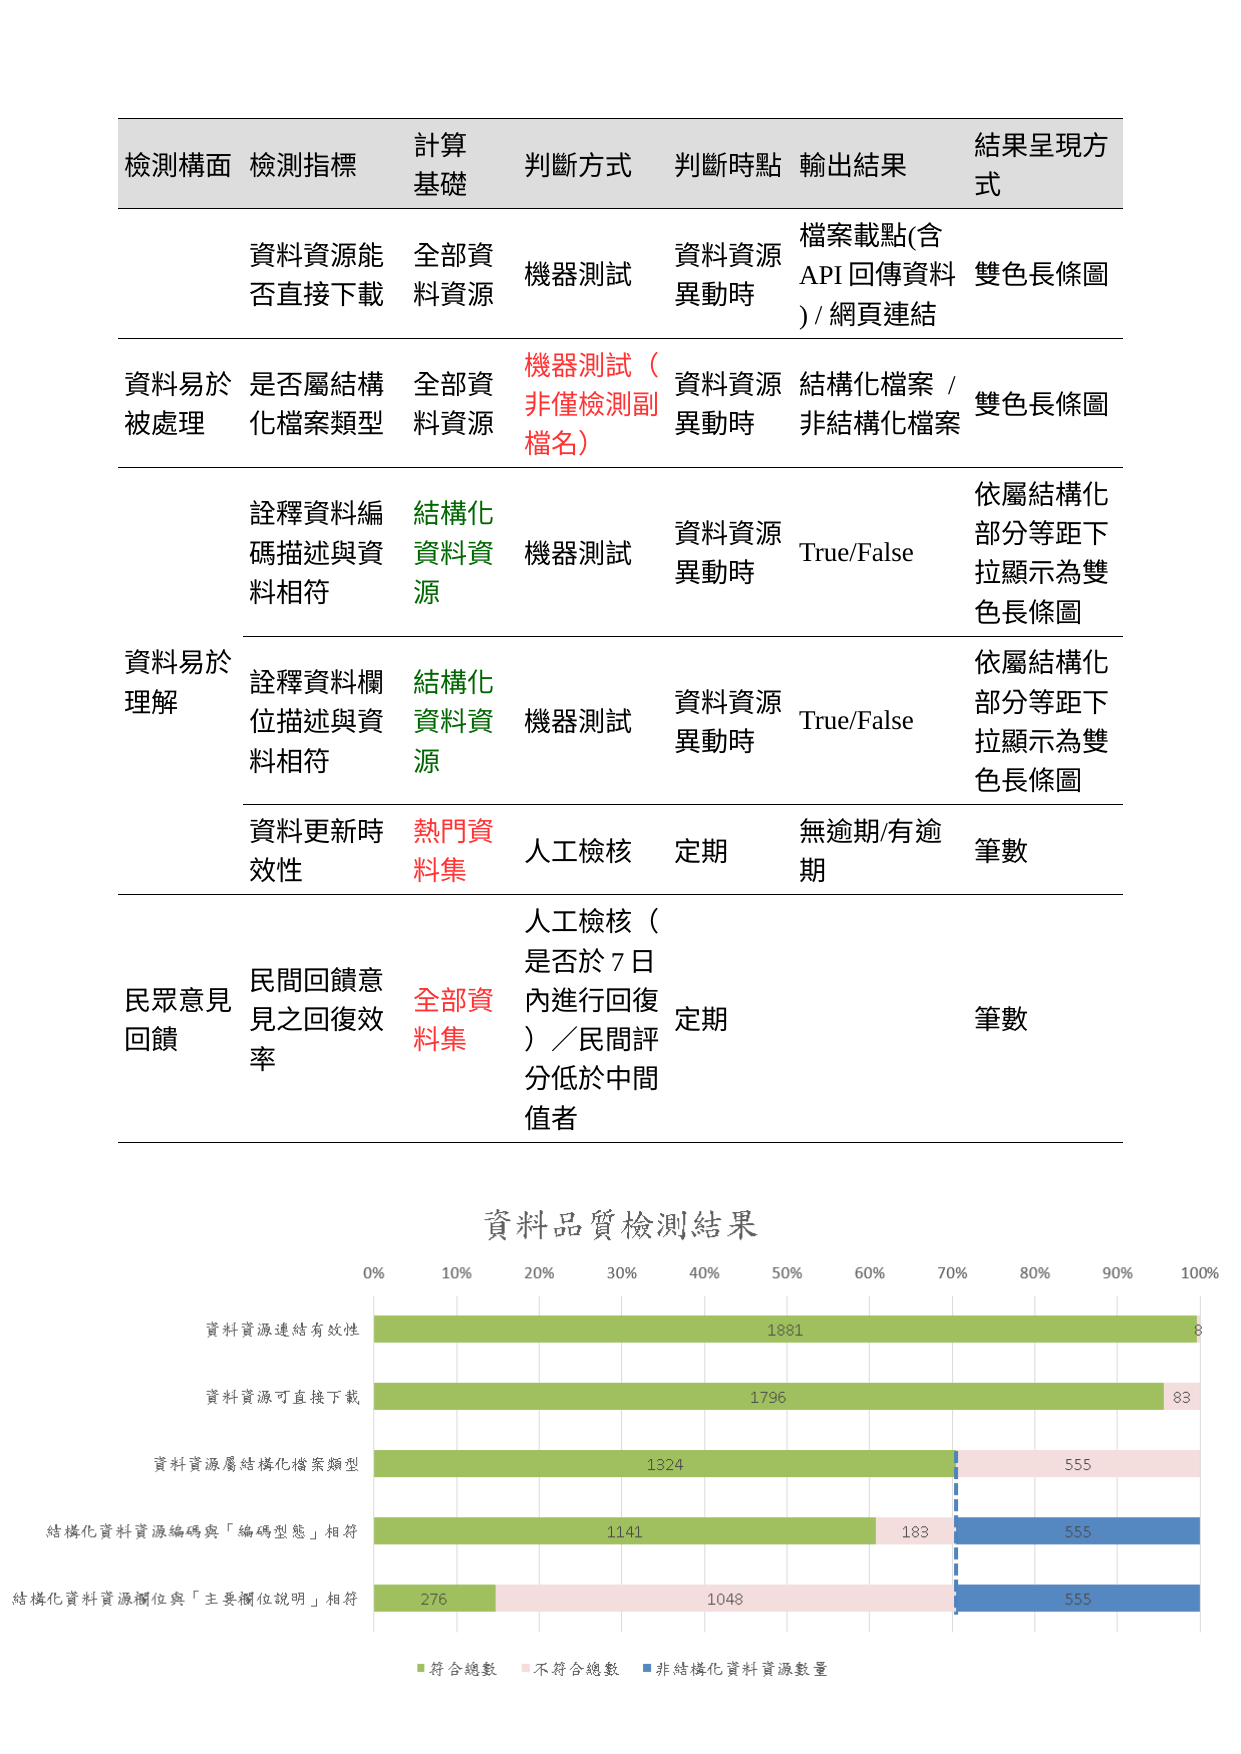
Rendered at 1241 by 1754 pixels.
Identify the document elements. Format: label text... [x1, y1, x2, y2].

table_header 結果呈現方式 [968, 119, 1123, 208]
table_cell 資料資源異動時 [668, 468, 793, 636]
table_cell 依屬結構化部分等距下拉顯示為雙色長條圖 [968, 637, 1123, 804]
table_cell 定期 [668, 805, 793, 894]
table_cell 結構化資料資源 [407, 637, 518, 804]
table_cell 結構化檔案 / 非結構化檔案 [793, 339, 968, 467]
table_cell 全部資料資源 [407, 339, 518, 467]
table_cell 資料易於被處理 [118, 339, 243, 467]
table_header 檢測指標 [243, 119, 407, 208]
table_cell 資料資源能否直接下載 [243, 209, 407, 338]
table_header 輸出結果 [793, 119, 968, 208]
table_header 計算 基礎 [407, 119, 518, 208]
table_cell 民間回饋意見之回復效率 [243, 895, 407, 1142]
table_cell 資料資源異動時 [668, 209, 793, 338]
table_cell 結構化資料資源 [407, 468, 518, 636]
table_cell 無逾期/有逾期 [793, 805, 968, 894]
table_cell 筆數 [968, 895, 1123, 1142]
table_cell 詮釋資料編碼描述與資料相符 [243, 468, 407, 636]
table_cell 全部資料資源 [407, 209, 518, 338]
table_header 判斷時點 [668, 119, 793, 208]
table_cell 詮釋資料欄位描述與資料相符 [243, 637, 407, 804]
table_cell 資料資源異動時 [668, 637, 793, 804]
table_cell 筆數 [968, 805, 1123, 894]
table_cell 依屬結構化部分等距下拉顯示為雙色長條圖 [968, 468, 1123, 636]
table_cell True/False [793, 468, 968, 636]
table_cell 資料易於理解 [118, 468, 243, 894]
table_cell [793, 895, 968, 1142]
table_cell 全部資料集 [407, 895, 518, 1142]
table_cell 資料資源異動時 [668, 339, 793, 467]
table_header 檢測構面 [118, 119, 243, 208]
table_cell 是否屬結構化檔案類型 [243, 339, 407, 467]
table_cell 檔案載點(含API回傳資料) / 網頁連結 [793, 209, 968, 338]
table_cell [118, 209, 243, 338]
table_cell 熱門資料集 [407, 805, 518, 894]
table_cell 資料更新時效性 [243, 805, 407, 894]
table_cell 機器測試 [518, 468, 668, 636]
table_cell 機器測試 [518, 209, 668, 338]
picture [0, 1189, 1241, 1694]
table_cell 機器測試 [518, 637, 668, 804]
table_cell 機器測試（非僅檢測副檔名） [518, 339, 668, 467]
table_cell 人工檢核 [518, 805, 668, 894]
table_cell 定期 [668, 895, 793, 1142]
table_cell 民眾意見回饋 [118, 895, 243, 1142]
table_cell True/False [793, 637, 968, 804]
table_cell 人工檢核（是否於7日內進行回復）／民間評分低於中間值者 [518, 895, 668, 1142]
table_cell 雙色長條圖 [968, 209, 1123, 338]
table_header 判斷方式 [518, 119, 668, 208]
table_cell 雙色長條圖 [968, 339, 1123, 467]
